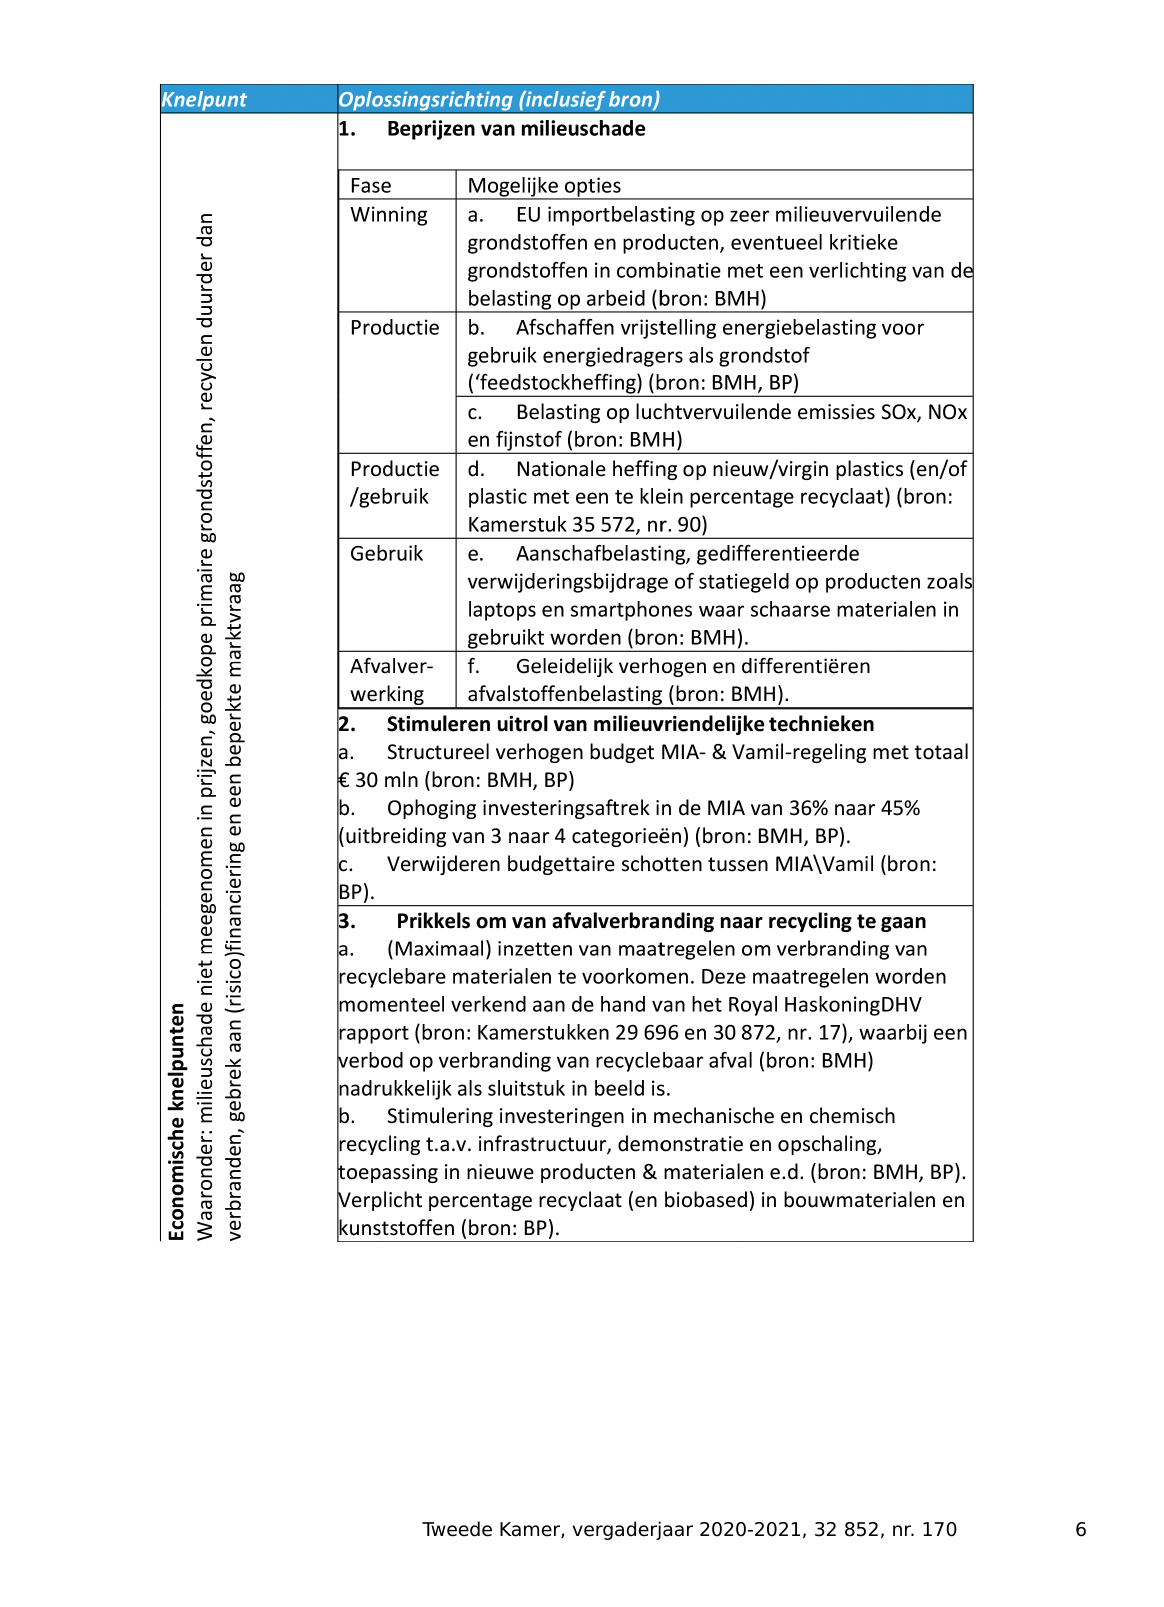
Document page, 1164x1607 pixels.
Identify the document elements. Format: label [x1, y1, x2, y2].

picture [159, 84, 1164, 1242]
